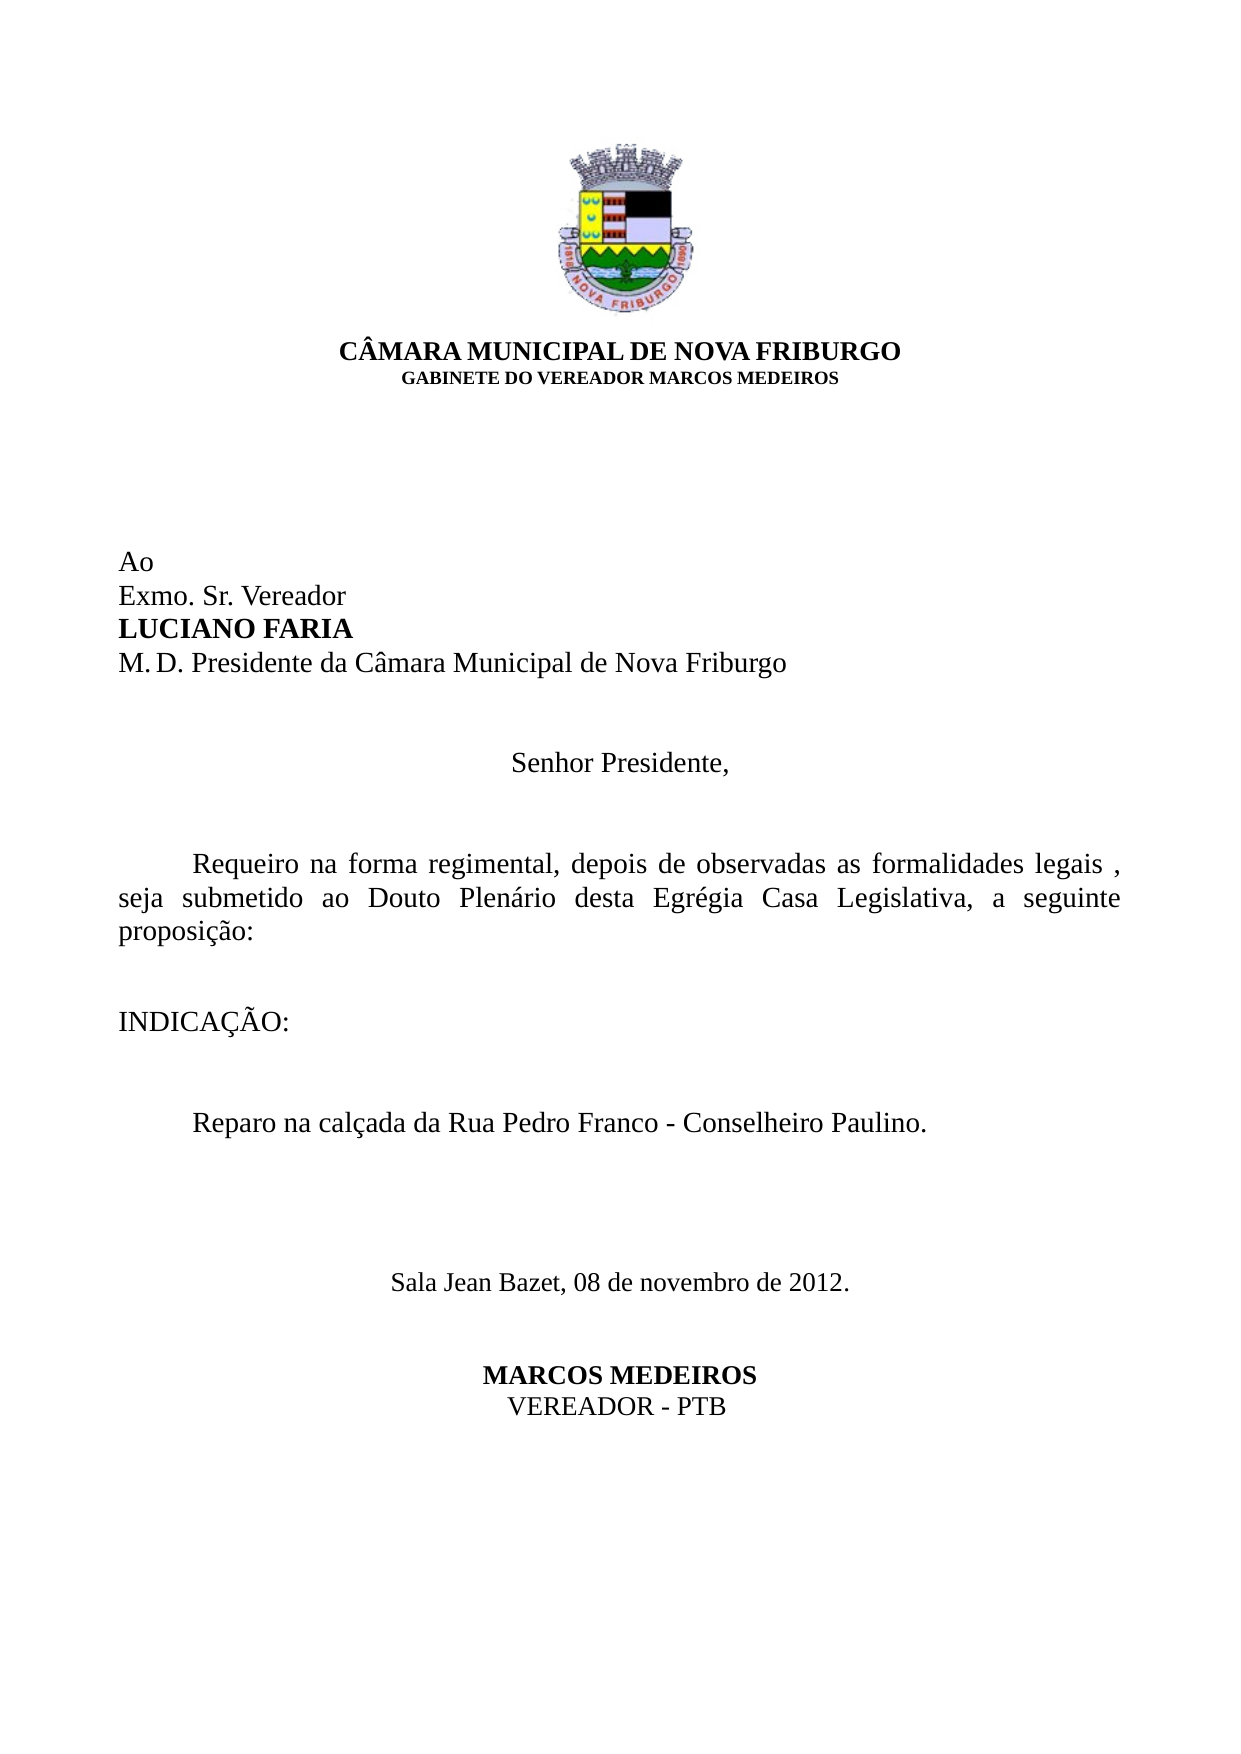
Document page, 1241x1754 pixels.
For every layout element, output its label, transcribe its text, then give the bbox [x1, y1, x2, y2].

text MARCOS MEDEIROS [118, 1359, 1122, 1390]
text Exmo. Sr. Vereador [118, 578, 1122, 611]
text GABINETE DO VEREADOR MARCOS MEDEIROS [118, 367, 1122, 388]
text CÂMARA MUNICIPAL DE NOVA FRIBURGO [118, 335, 1122, 367]
text VEREADOR - PTB [118, 1390, 1122, 1422]
list D. Presidente da Câmara Municipal de Nova Friburgo [118, 645, 1122, 678]
text Sala Jean Bazet, 08 de novembro de 2012. [118, 1266, 1122, 1297]
text Senhor Presidente, [118, 746, 1122, 779]
text LUCIANO FARIA [118, 611, 1122, 645]
text Reparo na calçada da Rua Pedro Franco - Conselheiro Paulino. [118, 1105, 1122, 1138]
text INDICAÇÃO: [118, 1004, 1122, 1038]
text Ao [118, 544, 1122, 578]
text Requeiro na forma regimental, depois de observadas as formalidades legais , seja submetido ao Douto Plenário desta Egrégia Casa Legislativa, a seguinte proposição: [118, 846, 1122, 947]
picture [537, 127, 703, 327]
